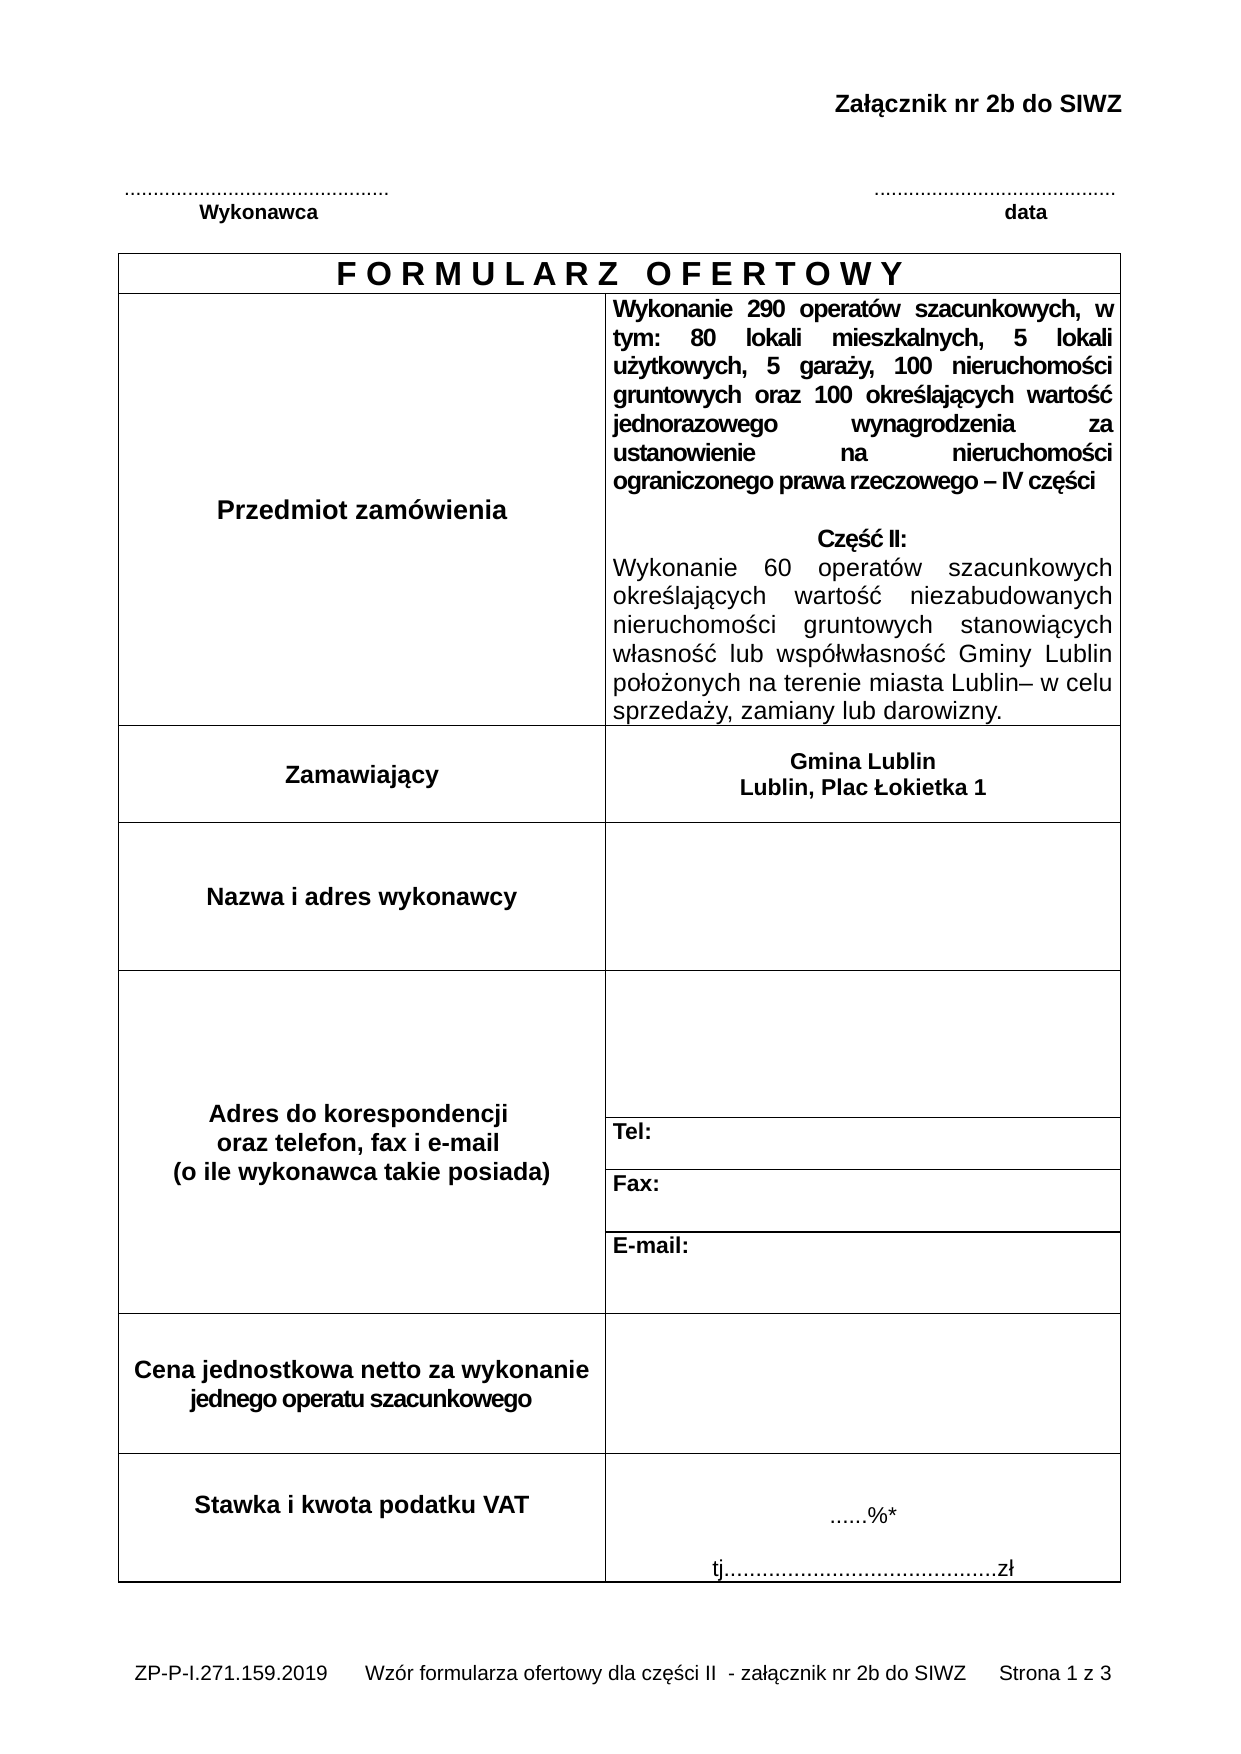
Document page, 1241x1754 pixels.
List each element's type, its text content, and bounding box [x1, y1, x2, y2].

table_cell Tel: [606, 1118, 1120, 1169]
table_cell ......%* tj...........................................zł [606, 1454, 1120, 1581]
table_cell E-mail: [606, 1233, 1120, 1313]
table_cell [606, 971, 1120, 1117]
table_header .......................................... data [620, 146, 1122, 229]
subtitle Załącznik nr 2b do SIWZ [118, 88, 1122, 117]
table_header F O R M U L A R Z O F E R T O W Y [119, 254, 1120, 293]
table_cell [606, 823, 1120, 970]
table_cell Wykonanie 290 operatów szacunkowych, w tym: 80 lokali mieszkalnych, 5 lokali użytkowych, 5 garaży, 100 nieruchomości gruntowych oraz 100 określających wartość jednorazowego wynagrodzenia za ustanowienie na nieruchomości ograniczonego prawa rzeczowego – IV części Część II: Wykonanie 60 operatów szacunkowych określających wartość niezabudowanych nieruchomości gruntowych stanowiących własność lub współwłasność Gminy Lublin położonych na terenie miasta Lublin– w celu sprzedaży, zamiany lub darowizny. [606, 294, 1120, 725]
table_cell [606, 1314, 1120, 1453]
table_cell Adres do korespondencji oraz telefon, fax i e-mail (o ile wykonawca takie posiada) [119, 971, 605, 1313]
table_header .............................................. Wykonawca [118, 146, 620, 229]
table_cell Nazwa i adres wykonawcy [119, 823, 605, 970]
table_cell Cena jednostkowa netto za wykonanie jednego operatu szacunkowego [119, 1314, 605, 1453]
table_cell Zamawiający [119, 726, 605, 822]
table_cell Stawka i kwota podatku VAT [119, 1454, 605, 1581]
table_cell Fax: [606, 1170, 1120, 1231]
table_cell Przedmiot zamówienia [119, 294, 605, 725]
table_cell Gmina Lublin Lublin, Plac Łokietka 1 [606, 726, 1120, 822]
